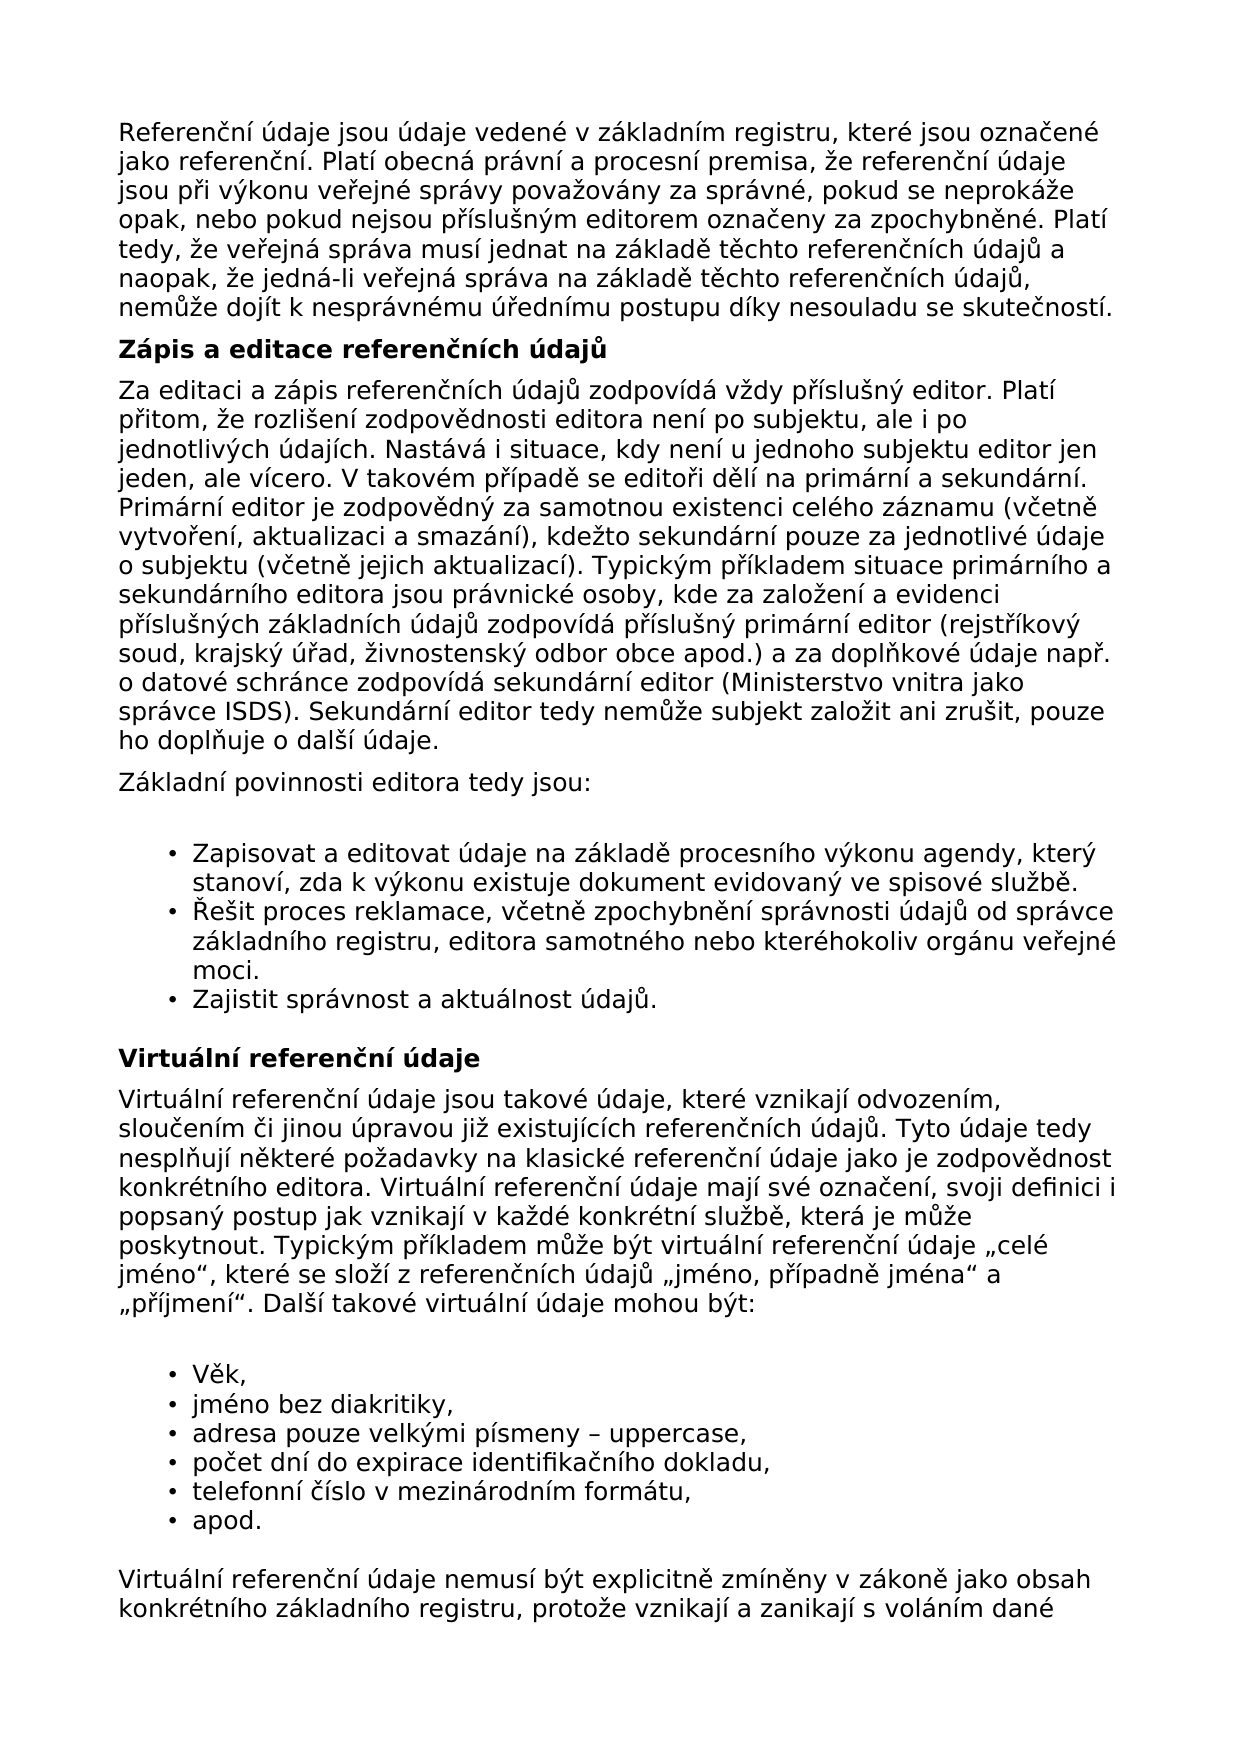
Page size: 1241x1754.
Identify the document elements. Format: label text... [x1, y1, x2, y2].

text Virtuální referenční údaje jsou takové údaje, které vznikají odvozením, sloučením či jinou úpravou již existujících referenčních údajů. Tyto údaje tedy nesplňují některé požadavky na klasické referenční údaje jako je zodpovědnost konkrétního editora. Virtuální referenční údaje mají své označení, svoji definici i popsaný postup jak vznikají v každé konkrétní službě, která je může poskytnout. Typickým příkladem může být virtuální referenční údaje „celé jméno“, které se složí z referenčních údajů „jméno, případně jména“ a „příjmení“. Další takové virtuální údaje mohou být: [118, 1085, 1122, 1319]
list jméno bez diakritiky, [177, 1390, 1122, 1419]
list Věk, [177, 1361, 1122, 1390]
list počet dní do expirace identifikačního dokladu, [177, 1448, 1122, 1477]
list apod. [177, 1507, 1122, 1536]
text Virtuální referenční údaje [118, 1044, 1122, 1073]
list Zajistit správnost a aktuálnost údajů. [177, 985, 1122, 1014]
text Zápis a editace referenčních údajů [118, 335, 1122, 364]
text Referenční údaje jsou údaje vedené v základním registru, které jsou označené jako referenční. Platí obecná právní a procesní premisa, že referenční údaje jsou při výkonu veřejné správy považovány za správné, pokud se neprokáže opak, nebo pokud nejsou příslušným editorem označeny za zpochybněné. Platí tedy, že veřejná správa musí jednat na základě těchto referenčních údajů a naopak, že jedná-li veřejná správa na základě těchto referenčních údajů, nemůže dojít k nesprávnému úřednímu postupu díky nesouladu se skutečností. [118, 118, 1122, 322]
text Základní povinnosti editora tedy jsou: [118, 768, 1122, 797]
text Virtuální referenční údaje nemusí být explicitně zmíněny v zákoně jako obsah konkrétního základního registru, protože vznikají a zanikají s voláním dané [118, 1565, 1122, 1623]
text Za editaci a zápis referenčních údajů zodpovídá vždy příslušný editor. Platí přitom, že rozlišení zodpovědnosti editora není po subjektu, ale i po jednotlivých údajích. Nastává i situace, kdy není u jednoho subjektu editor jen jeden, ale vícero. V takovém případě se editoři dělí na primární a sekundární. Primární editor je zodpovědný za samotnou existenci celého záznamu (včetně vytvoření, aktualizaci a smazání), kdežto sekundární pouze za jednotlivé údaje o subjektu (včetně jejich aktualizací). Typickým příkladem situace primárního a sekundárního editora jsou právnické osoby, kde za založení a evidenci příslušných základních údajů zodpovídá příslušný primární editor (rejstříkový soud, krajský úřad, živnostenský odbor obce apod.) a za doplňkové údaje např. o datové schránce zodpovídá sekundární editor (Ministerstvo vnitra jako správce ISDS). Sekundární editor tedy nemůže subjekt založit ani zrušit, pouze ho doplňuje o další údaje. [118, 376, 1122, 756]
list Řešit proces reklamace, včetně zpochybnění správnosti údajů od správce základního registru, editora samotného nebo kteréhokoliv orgánu veřejné moci. [177, 898, 1122, 985]
list telefonní číslo v mezinárodním formátu, [177, 1477, 1122, 1507]
list adresa pouze velkými písmeny – uppercase, [177, 1419, 1122, 1448]
list Zapisovat a editovat údaje na základě procesního výkonu agendy, který stanoví, zda k výkonu existuje dokument evidovaný ve spisové službě. [177, 839, 1122, 898]
